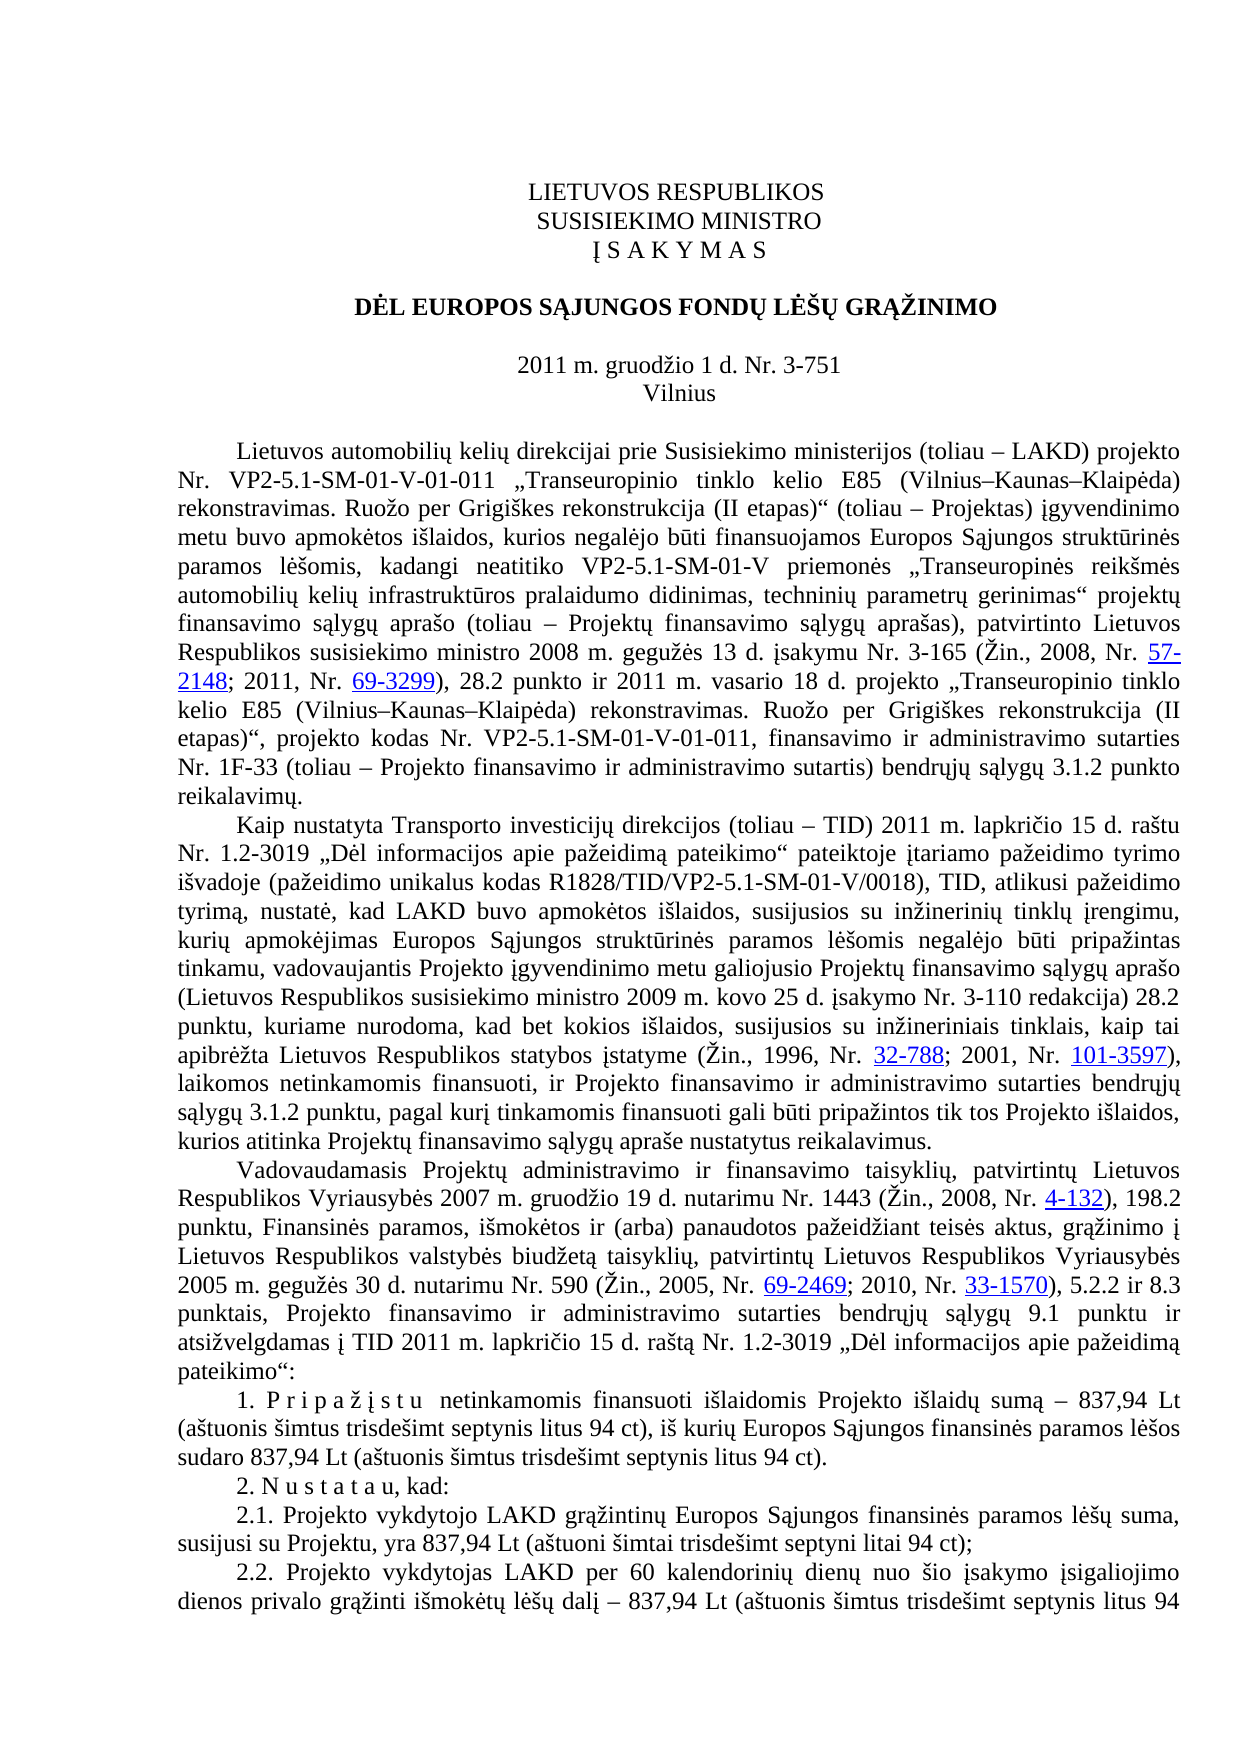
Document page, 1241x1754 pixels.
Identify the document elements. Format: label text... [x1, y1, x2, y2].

text 2011 m. gruodžio 1 d. Nr. 3-751 [177, 350, 1181, 378]
text DĖL EUROPOS SĄJUNGOS FONDŲ LĖŠŲ GRĄŽINIMO [177, 292, 1181, 321]
text SUSISIEKIMO MINISTRO [177, 206, 1181, 235]
text Vilnius [177, 378, 1181, 407]
text 2.2. Projekto vykdytojas LAKD per 60 kalendorinių dienų nuo šio įsakymo įsigaliojimo dienos privalo grąžinti išmokėtų lėšų dalį – 837,94 Lt (aštuonis šimtus trisdešimt septynis litus 94 [177, 1557, 1181, 1615]
text 1. Pripažįstu netinkamomis finansuoti išlaidomis Projekto išlaidų sumą – 837,94 Lt (aštuonis šimtus trisdešimt septynis litus 94 ct), iš kurių Europos Sąjungos finansinės paramos lėšos sudaro 837,94 Lt (aštuonis šimtus trisdešimt septynis litus 94 ct). [177, 1385, 1181, 1471]
text Kaip nustatyta Transporto investicijų direkcijos (toliau – TID) 2011 m. lapkričio 15 d. raštu Nr. 1.2-3019 „Dėl informacijos apie pažeidimą pateikimo“ pateiktoje įtariamo pažeidimo tyrimo išvadoje (pažeidimo unikalus kodas R1828/TID/VP2-5.1-SM-01-V/0018), TID, atlikusi pažeidimo tyrimą, nustatė, kad LAKD buvo apmokėtos išlaidos, susijusios su inžinerinių tinklų įrengimu, kurių apmokėjimas Europos Sąjungos struktūrinės paramos lėšomis negalėjo būti pripažintas tinkamu, vadovaujantis Projekto įgyvendinimo metu galiojusio Projektų finansavimo sąlygų aprašo (Lietuvos Respublikos susisiekimo ministro 2009 m. kovo 25 d. įsakymo Nr. 3-110 redakcija) 28.2 punktu, kuriame nurodoma, kad bet kokios išlaidos, susijusios su inžineriniais tinklais, kaip tai apibrėžta Lietuvos Respublikos statybos įstatyme (Žin., 1996, Nr. 32-788; 2001, Nr. 101-3597), laikomos netinkamomis finansuoti, ir Projekto finansavimo ir administravimo sutarties bendrųjų sąlygų 3.1.2 punktu, pagal kurį tinkamomis finansuoti gali būti pripažintos tik tos Projekto išlaidos, kurios atitinka Projektų finansavimo sąlygų apraše nustatytus reikalavimus. [177, 810, 1181, 1155]
text ĮSAKYMAS [177, 235, 1181, 263]
text 2. Nustatau, kad: [177, 1471, 1181, 1500]
text LIETUVOS RESPUBLIKOS [177, 177, 1181, 206]
text Lietuvos automobilių kelių direkcijai prie Susisiekimo ministerijos (toliau – LAKD) projekto Nr. VP2-5.1-SM-01-V-01-011 „Transeuropinio tinklo kelio E85 (Vilnius–Kaunas–Klaipėda) rekonstravimas. Ruožo per Grigiškes rekonstrukcija (II etapas)“ (toliau – Projektas) įgyvendinimo metu buvo apmokėtos išlaidos, kurios negalėjo būti finansuojamos Europos Sąjungos struktūrinės paramos lėšomis, kadangi neatitiko VP2-5.1-SM-01-V priemonės „Transeuropinės reikšmės automobilių kelių infrastruktūros pralaidumo didinimas, techninių parametrų gerinimas“ projektų finansavimo sąlygų aprašo (toliau – Projektų finansavimo sąlygų aprašas), patvirtinto Lietuvos Respublikos susisiekimo ministro 2008 m. gegužės 13 d. įsakymu Nr. 3-165 (Žin., 2008, Nr. 57-2148; 2011, Nr. 69-3299), 28.2 punkto ir 2011 m. vasario 18 d. projekto „Transeuropinio tinklo kelio E85 (Vilnius–Kaunas–Klaipėda) rekonstravimas. Ruožo per Grigiškes rekonstrukcija (II etapas)“, projekto kodas Nr. VP2-5.1-SM-01-V-01-011, finansavimo ir administravimo sutarties Nr. 1F-33 (toliau – Projekto finansavimo ir administravimo sutartis) bendrųjų sąlygų 3.1.2 punkto reikalavimų. [177, 436, 1181, 810]
text 2.1. Projekto vykdytojo LAKD grąžintinų Europos Sąjungos finansinės paramos lėšų suma, susijusi su Projektu, yra 837,94 Lt (aštuoni šimtai trisdešimt septyni litai 94 ct); [177, 1500, 1181, 1557]
text Vadovaudamasis Projektų administravimo ir finansavimo taisyklių, patvirtintų Lietuvos Respublikos Vyriausybės 2007 m. gruodžio 19 d. nutarimu Nr. 1443 (Žin., 2008, Nr. 4-132), 198.2 punktu, Finansinės paramos, išmokėtos ir (arba) panaudotos pažeidžiant teisės aktus, grąžinimo į Lietuvos Respublikos valstybės biudžetą taisyklių, patvirtintų Lietuvos Respublikos Vyriausybės 2005 m. gegužės 30 d. nutarimu Nr. 590 (Žin., 2005, Nr. 69-2469; 2010, Nr. 33-1570), 5.2.2 ir 8.3 punktais, Projekto finansavimo ir administravimo sutarties bendrųjų sąlygų 9.1 punktu ir atsižvelgdamas į TID 2011 m. lapkričio 15 d. raštą Nr. 1.2-3019 „Dėl informacijos apie pažeidimą pateikimo“: [177, 1155, 1181, 1385]
